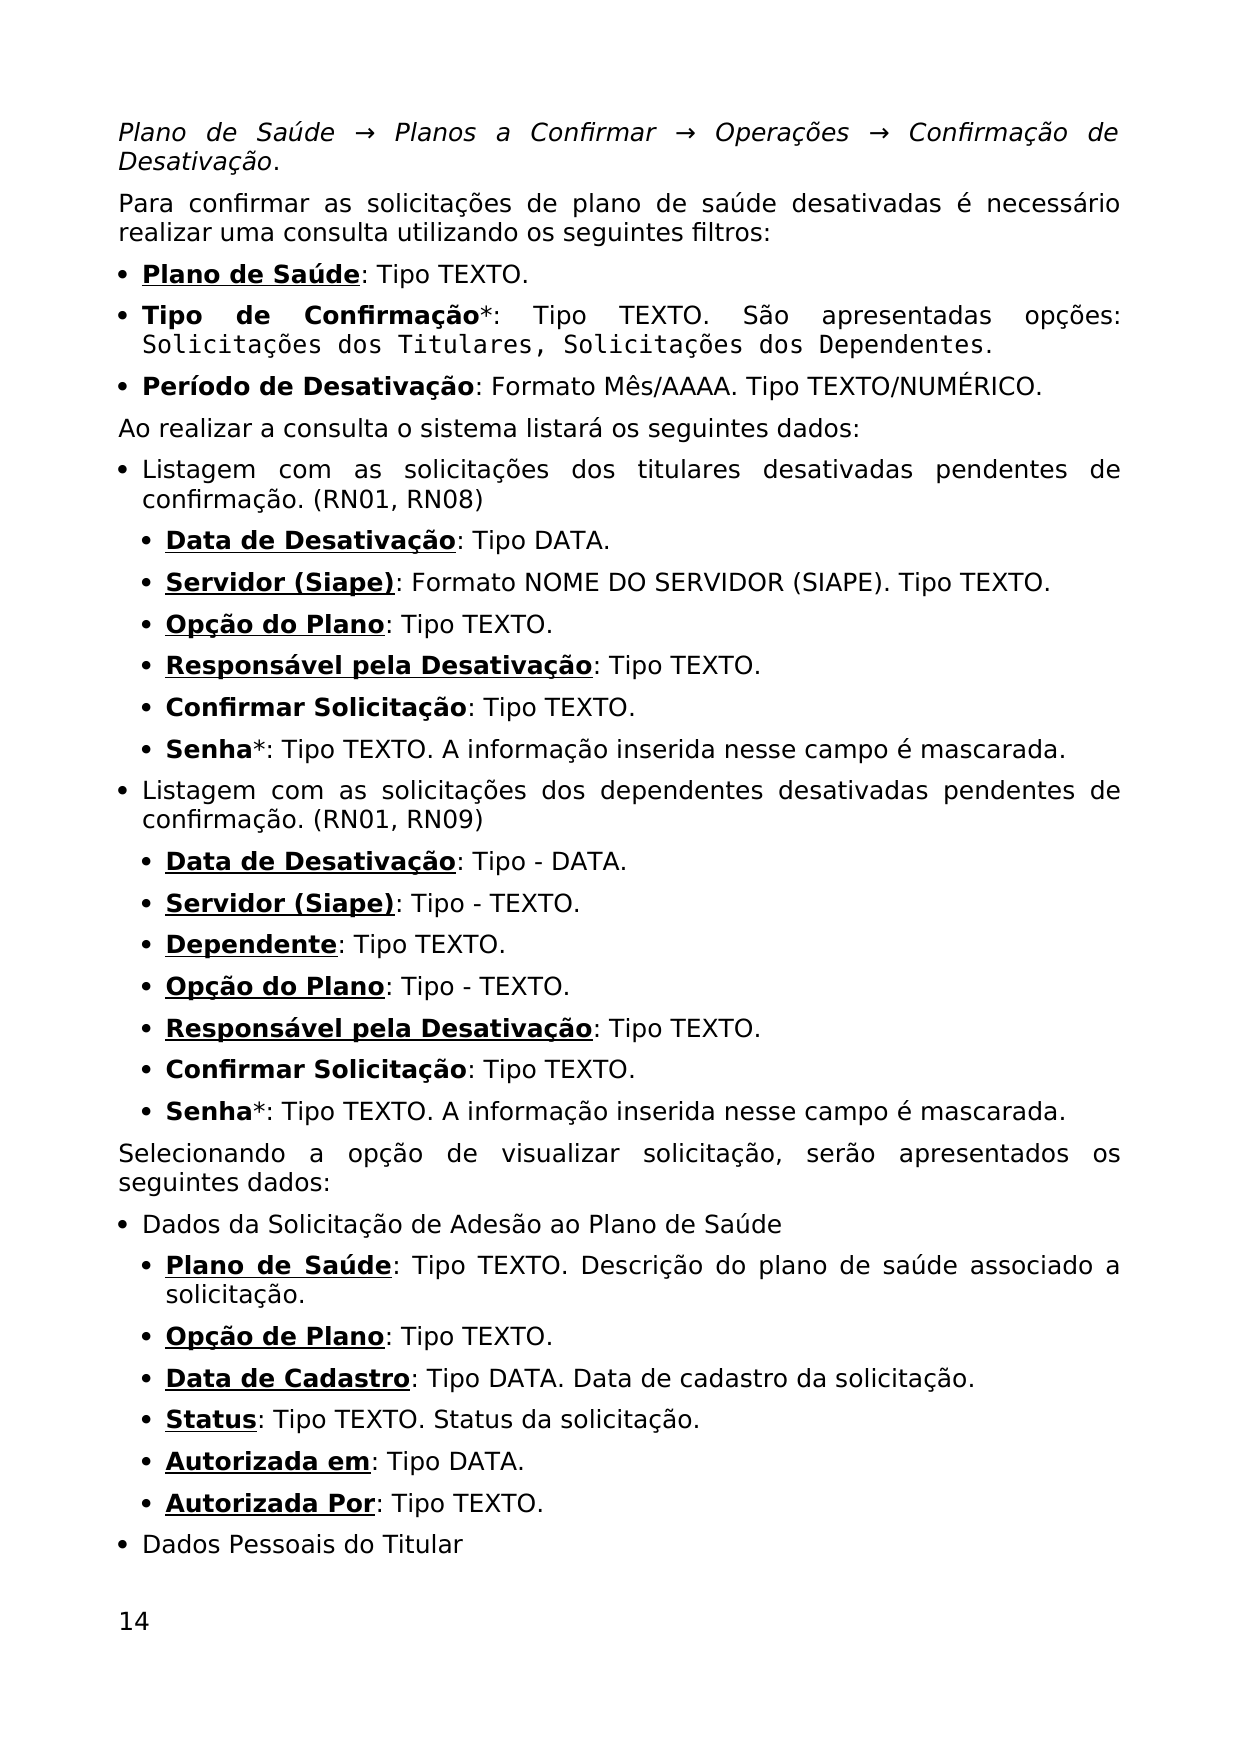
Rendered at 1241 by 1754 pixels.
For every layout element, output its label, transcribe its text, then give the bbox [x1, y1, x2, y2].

list Plano de Saúde: Tipo TEXTO. Descrição do plano de saúde associado a solicitação. [142, 1251, 1122, 1310]
list Autorizada em: Tipo DATA. [142, 1447, 1122, 1476]
text Ao realizar a consulta o sistema listará os seguintes dados: [118, 414, 1122, 443]
list Responsável pela Desativação: Tipo TEXTO. [142, 651, 1122, 681]
list Data de Desativação: Tipo DATA. [142, 526, 1122, 556]
list Confirmar Solicitação: Tipo TEXTO. [142, 693, 1122, 722]
list Opção do Plano: Tipo TEXTO. [142, 610, 1122, 639]
list Opção de Plano: Tipo TEXTO. [142, 1322, 1122, 1351]
list Opção do Plano: Tipo - TEXTO. [142, 972, 1122, 1001]
list Responsável pela Desativação: Tipo TEXTO. [142, 1014, 1122, 1043]
text Selecionando a opção de visualizar solicitação, serão apresentados os seguintes dados: [118, 1139, 1122, 1197]
list Dados da Solicitação de Adesão ao Plano de Saúde [118, 1210, 1122, 1239]
text Plano de Saúde → Planos a Confirmar → Operações → Confirmação de Desativação. [118, 118, 1122, 176]
list Autorizada Por: Tipo TEXTO. [142, 1489, 1122, 1518]
list Dependente: Tipo TEXTO. [142, 931, 1122, 960]
list Listagem com as solicitações dos dependentes desativadas pendentes de confirmação. (RN01, RN09) [118, 776, 1122, 835]
list Listagem com as solicitações dos titulares desativadas pendentes de confirmação. (RN01, RN08) [118, 456, 1122, 514]
list Confirmar Solicitação: Tipo TEXTO. [142, 1056, 1122, 1085]
list Tipo de Confirmação*: Tipo TEXTO. São apresentadas opções: Solicitações dos Titulares, Solicitações dos Dependentes. [118, 301, 1122, 360]
list Servidor (Siape): Formato NOME DO SERVIDOR (SIAPE). Tipo TEXTO. [142, 568, 1122, 597]
list Data de Desativação: Tipo - DATA. [142, 847, 1122, 876]
list Senha*: Tipo TEXTO. A informação inserida nesse campo é mascarada. [142, 1097, 1122, 1126]
list Servidor (Siape): Tipo - TEXTO. [142, 889, 1122, 918]
text Para confirmar as solicitações de plano de saúde desativadas é necessário realizar uma consulta utilizando os seguintes filtros: [118, 189, 1122, 247]
list Data de Cadastro: Tipo DATA. Data de cadastro da solicitação. [142, 1364, 1122, 1393]
list Status: Tipo TEXTO. Status da solicitação. [142, 1406, 1122, 1435]
list Plano de Saúde: Tipo TEXTO. [118, 260, 1122, 289]
list Senha*: Tipo TEXTO. A informação inserida nesse campo é mascarada. [142, 735, 1122, 764]
list Período de Desativação: Formato Mês/AAAA. Tipo TEXTO/NUMÉRICO. [118, 372, 1122, 401]
list Dados Pessoais do Titular [118, 1531, 1122, 1560]
